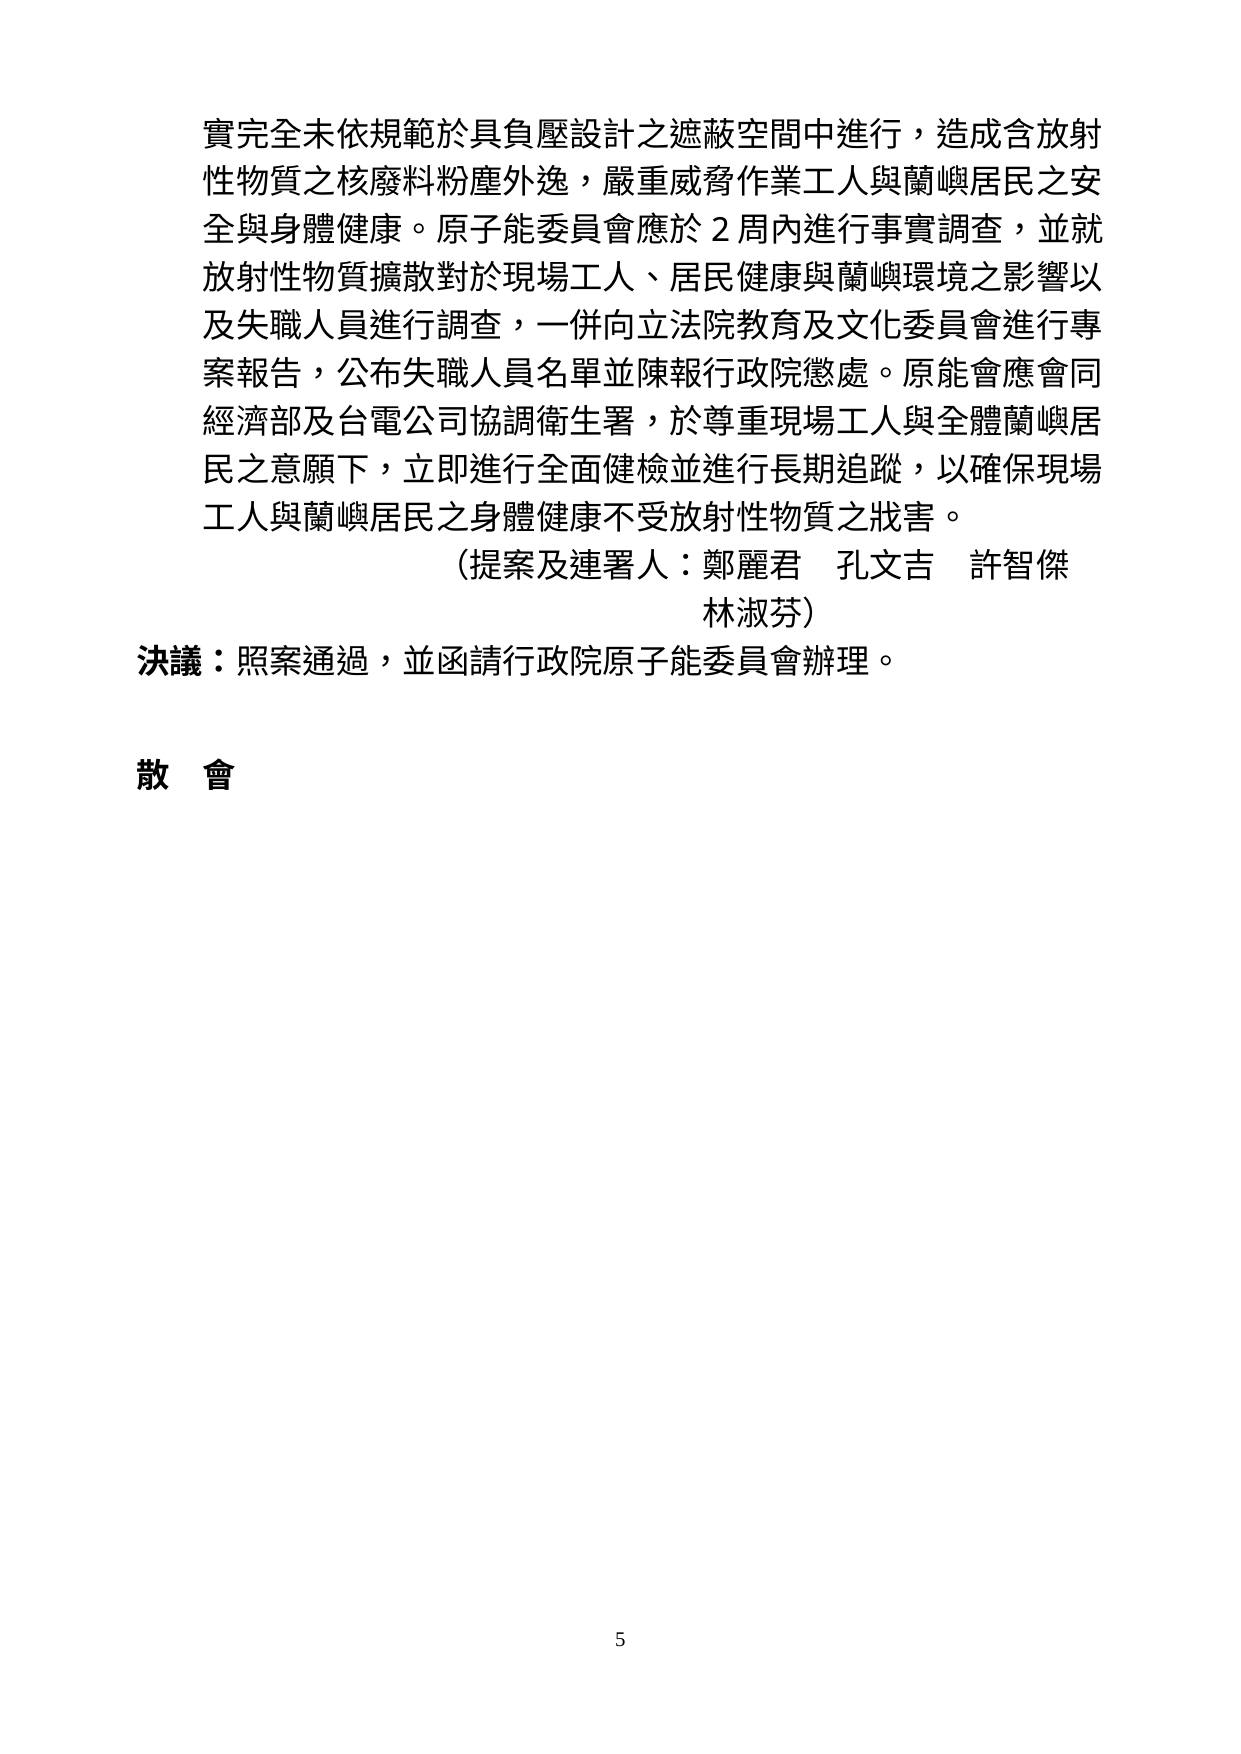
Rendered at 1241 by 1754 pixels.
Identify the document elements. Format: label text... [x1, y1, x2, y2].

text 散 會 [136, 749, 1102, 797]
text （提案及連署人：鄭麗君 孔文吉 許智傑 [136, 539, 1104, 587]
text 決議：照案通過，並函請行政院原子能委員會辦理。 [136, 635, 1102, 683]
text 林淑芬） [136, 587, 1104, 635]
text 實完全未依規範於具負壓設計之遮蔽空間中進行，造成含放射性物質之核廢料粉塵外逸，嚴重威脅作業工人與蘭嶼居民之安全與身體健康。原子能委員會應於2周內進行事實調查，並就放射性物質擴散對於現場工人、居民健康與蘭嶼環境之影響以及失職人員進行調查，一併向立法院教育及文化委員會進行專案報告，公布失職人員名單並陳報行政院懲處。原能會應會同經濟部及台電公司協調衛生署，於尊重現場工人與全體蘭嶼居民之意願下，立即進行全面健檢並進行長期追蹤，以確保現場工人與蘭嶼居民之身體健康不受放射性物質之戕害。 [136, 108, 1104, 539]
